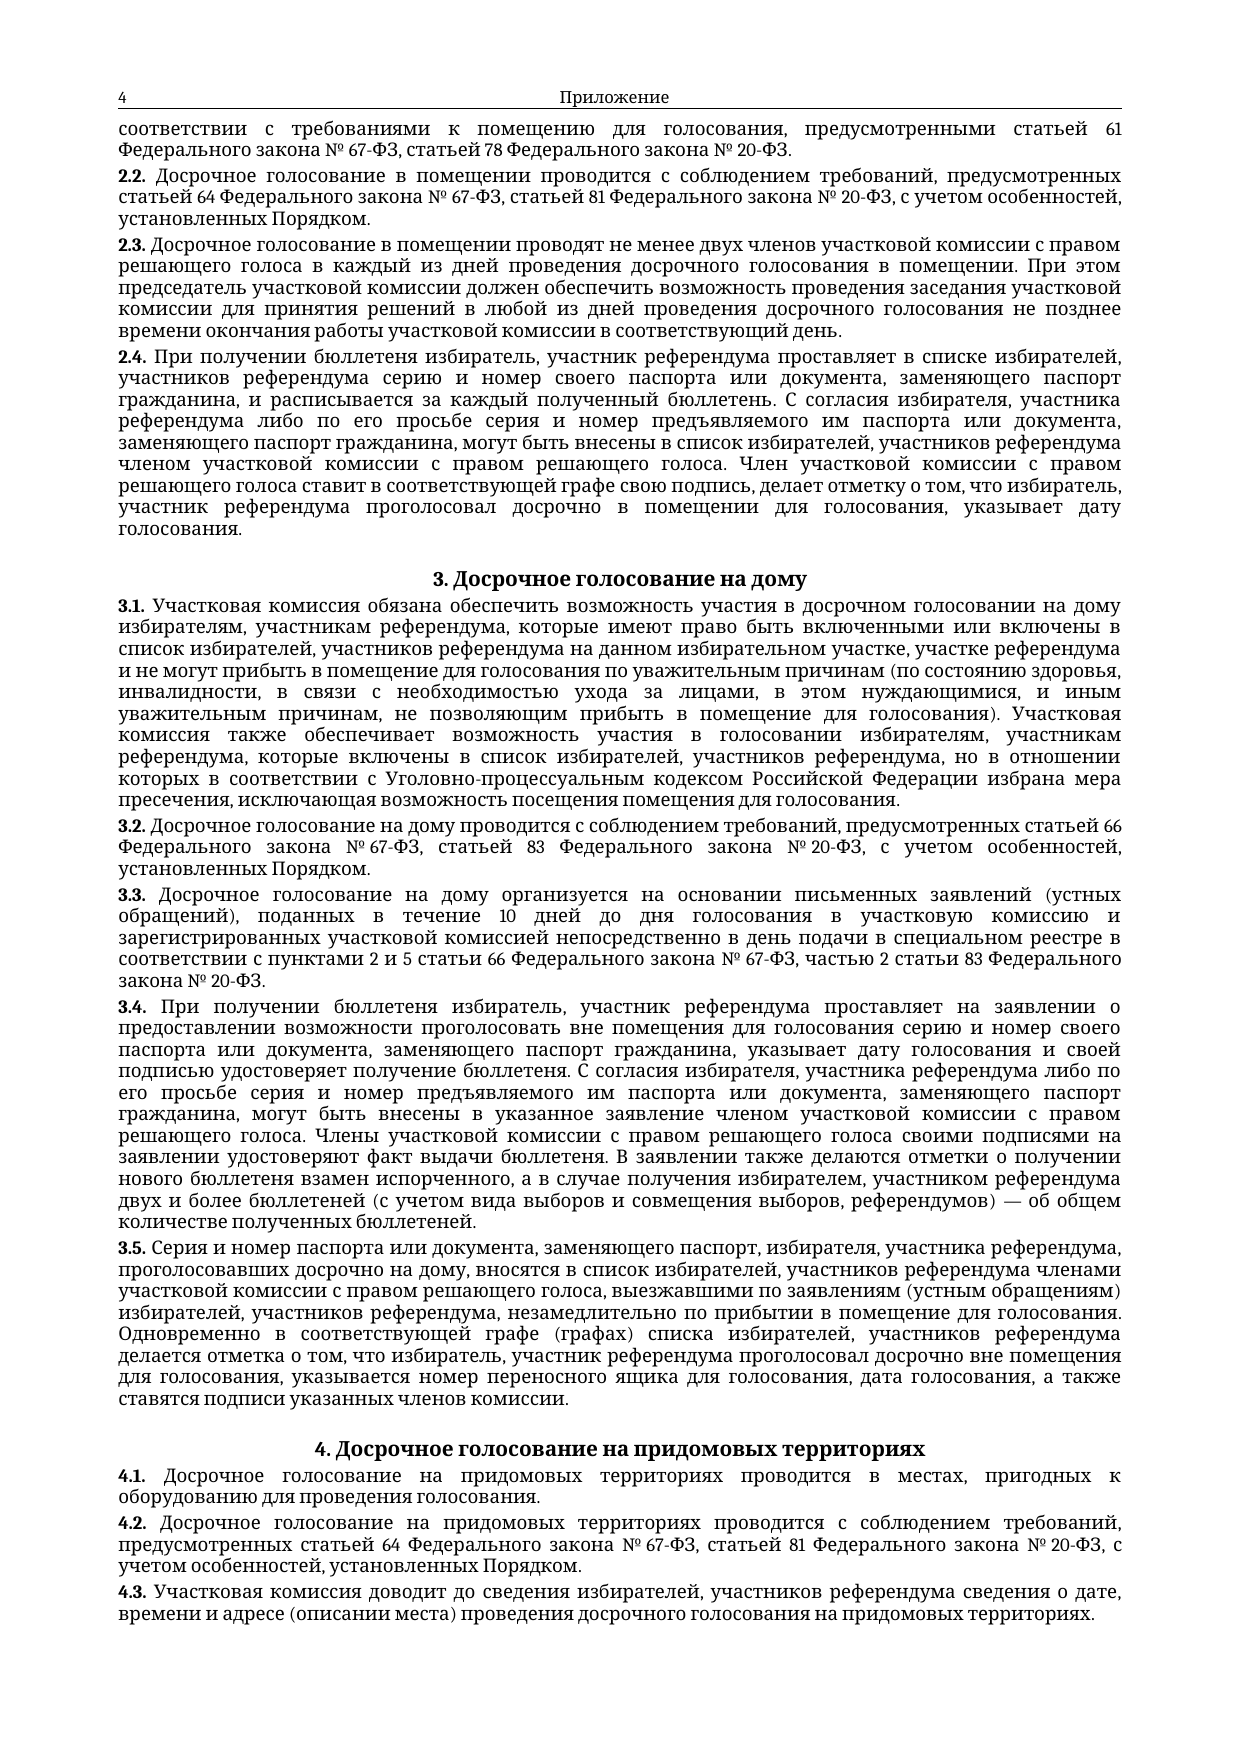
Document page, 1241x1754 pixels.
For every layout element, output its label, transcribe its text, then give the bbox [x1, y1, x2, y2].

text 3.2. Досрочное голосование на дому проводится с соблюдением требований, предусмотренных статьей 66 Федерального закона № 67-ФЗ, статьей 83 Федерального закона № 20-ФЗ, с учетом особенностей, установленных Порядком. [118, 815, 1122, 880]
text соответствии с требованиями к помещению для голосования, предусмотренными статьей 61 Федерального закона № 67-ФЗ, статьей 78 Федерального закона № 20-ФЗ. [118, 118, 1122, 161]
text 2.4. При получении бюллетеня избиратель, участник референдума проставляет в списке избирателей, участников референдума серию и номер своего паспорта или документа, заменяющего паспорт гражданина, и расписывается за каждый полученный бюллетень. С согласия избирателя, участника референдума либо по его просьбе серия и номер предъявляемого им паспорта или документа, заменяющего паспорт гражданина, могут быть внесены в список избирателей, участников референдума членом участковой комиссии с правом решающего голоса. Член участковой комиссии с правом решающего голоса ставит в соответствующей графе свою подпись, делает отметку о том, что избиратель, участник референдума проголосовал досрочно в помещении для голосования, указывает дату голосования. [118, 346, 1122, 540]
text 2.2. Досрочное голосование в помещении проводится с соблюдением требований, предусмотренных статьей 64 Федерального закона № 67-ФЗ, статьей 81 Федерального закона № 20-ФЗ, с учетом особенностей, установленных Порядком. [118, 165, 1122, 230]
text 2.3. Досрочное голосование в помещении проводят не менее двух членов участковой комиссии с правом решающего голоса в каждый из дней проведения досрочного голосования в помещении. При этом председатель участковой комиссии должен обеспечить возможность проведения заседания участковой комиссии для принятия решений в любой из дней проведения досрочного голосования не позднее времени окончания работы участковой комиссии в соответствующий день. [118, 234, 1122, 342]
text 3.5. Серия и номер паспорта или документа, заменяющего паспорт, избирателя, участника референдума, проголосовавших досрочно на дому, вносятся в список избирателей, участников референдума членами участковой комиссии с правом решающего голоса, выезжавшими по заявлениям (устным обращениям) избирателей, участников референдума, незамедлительно по прибытии в помещение для голосования. Одновременно в соответствующей графе (графах) списка избирателей, участников референдума делается отметка о том, что избиратель, участник референдума проголосовал досрочно вне помещения для голосования, указывается номер переносного ящика для голосования, дата голосования, а также ставятся подписи указанных членов комиссии. [118, 1237, 1122, 1410]
subtitle 4. Досрочное голосование на придомовых территориях [118, 1437, 1122, 1461]
text 4.1. Досрочное голосование на придомовых территориях проводится в местах, пригодных к оборудованию для проведения голосования. [118, 1465, 1122, 1508]
text 3.3. Досрочное голосование на дому организуется на основании письменных заявлений (устных обращений), поданных в течение 10 дней до дня голосования в участковую комиссию и зарегистрированных участковой комиссией непосредственно в день подачи в специальном реестре в соответствии с пунктами 2 и 5 статьи 66 Федерального закона № 67-ФЗ, частью 2 статьи 83 Федерального закона № 20-ФЗ. [118, 884, 1122, 992]
subtitle 3. Досрочное голосование на дому [118, 567, 1122, 591]
text 3.1. Участковая комиссия обязана обеспечить возможность участия в досрочном голосовании на дому избирателям, участникам референдума, которые имеют право быть включенными или включены в список избирателей, участников референдума на данном избирательном участке, участке референдума и не могут прибыть в помещение для голосования по уважительным причинам (по состоянию здоровья, инвалидности, в связи с необходимостью ухода за лицами, в этом нуждающимися, и иным уважительным причинам, не позволяющим прибыть в помещение для голосования). Участковая комиссия также обеспечивает возможность участия в голосовании избирателям, участникам референдума, которые включены в список избирателей, участников референдума, но в отношении которых в соответствии с Уголовно-процессуальным кодексом Российской Федерации избрана мера пресечения, исключающая возможность посещения помещения для голосования. [118, 596, 1122, 811]
text 4.3. Участковая комиссия доводит до сведения избирателей, участников референдума сведения о дате, времени и адресе (описании места) проведения досрочного голосования на придомовых территориях. [118, 1581, 1122, 1624]
text 4.2. Досрочное голосование на придомовых территориях проводится с соблюдением требований, предусмотренных статьей 64 Федерального закона № 67-ФЗ, статьей 81 Федерального закона № 20-ФЗ, с учетом особенностей, установленных Порядком. [118, 1513, 1122, 1577]
text 3.4. При получении бюллетеня избиратель, участник референдума проставляет на заявлении о предоставлении возможности проголосовать вне помещения для голосования серию и номер своего паспорта или документа, заменяющего паспорт гражданина, указывает дату голосования и своей подписью удостоверяет получение бюллетеня. С согласия избирателя, участника референдума либо по его просьбе серия и номер предъявляемого им паспорта или документа, заменяющего паспорт гражданина, могут быть внесены в указанное заявление членом участковой комиссии с правом решающего голоса. Члены участковой комиссии с правом решающего голоса своими подписями на заявлении удостоверяют факт выдачи бюллетеня. В заявлении также делаются отметки о получении нового бюллетеня взамен испорченного, а в случае получения избирателем, участником референдума двух и более бюллетеней (с учетом вида выборов и совмещения выборов, референдумов) — об общем количестве полученных бюллетеней. [118, 996, 1122, 1233]
